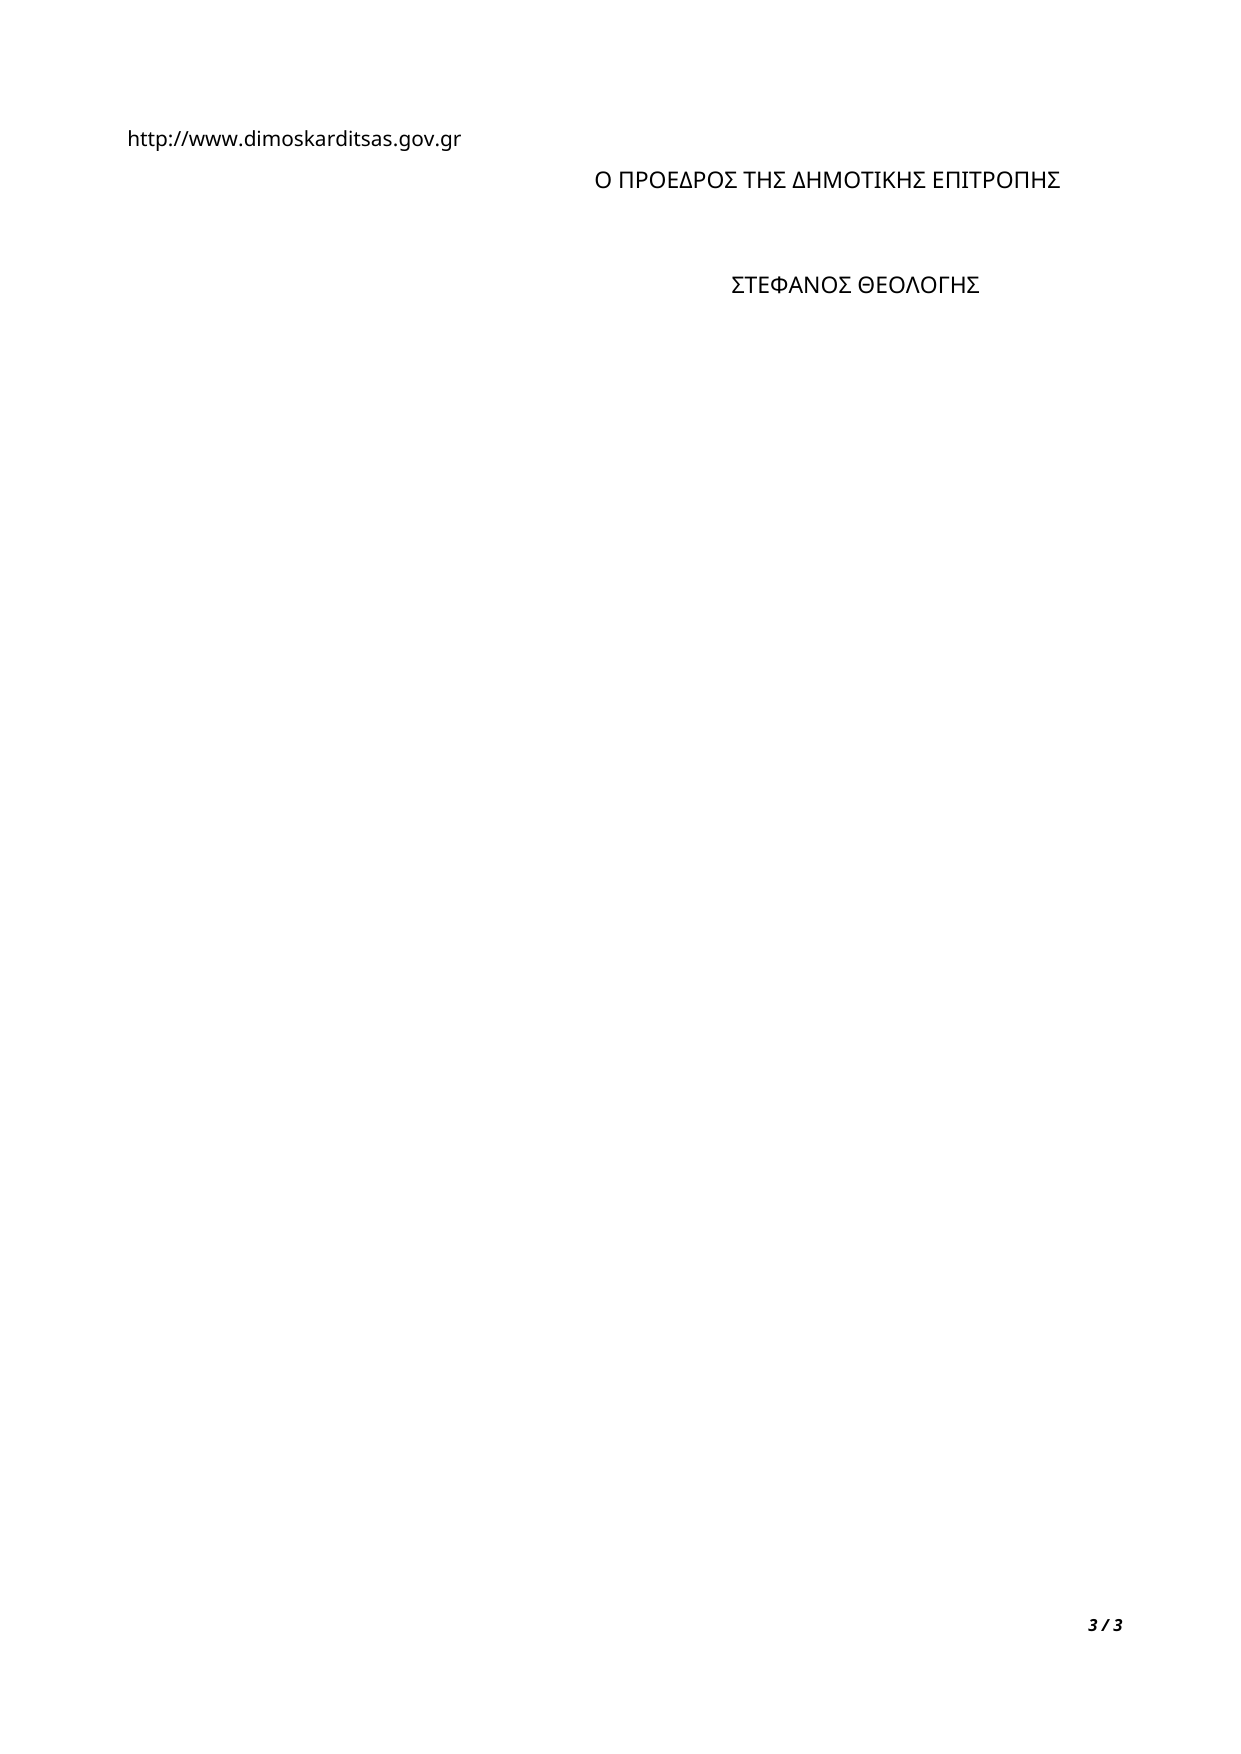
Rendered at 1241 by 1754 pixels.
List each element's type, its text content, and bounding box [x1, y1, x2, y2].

table_header [585, 118, 1120, 158]
table_cell ΣΤΕΦΑΝΟΣ ΘΕΟΛΟΓΗΣ [585, 201, 1120, 306]
table_cell [573, 158, 585, 201]
table_cell [118, 158, 573, 201]
table_header [573, 118, 585, 158]
table_cell [573, 201, 585, 306]
table_cell Ο ΠΡΟΕΔΡΟΣ ΤΗΣ ΔΗΜΟΤΙΚΗΣ ΕΠΙΤΡΟΠΗΣ [585, 158, 1120, 201]
table_cell [118, 201, 573, 306]
table_header http://www.dimoskarditsas.gov.gr [118, 118, 573, 158]
